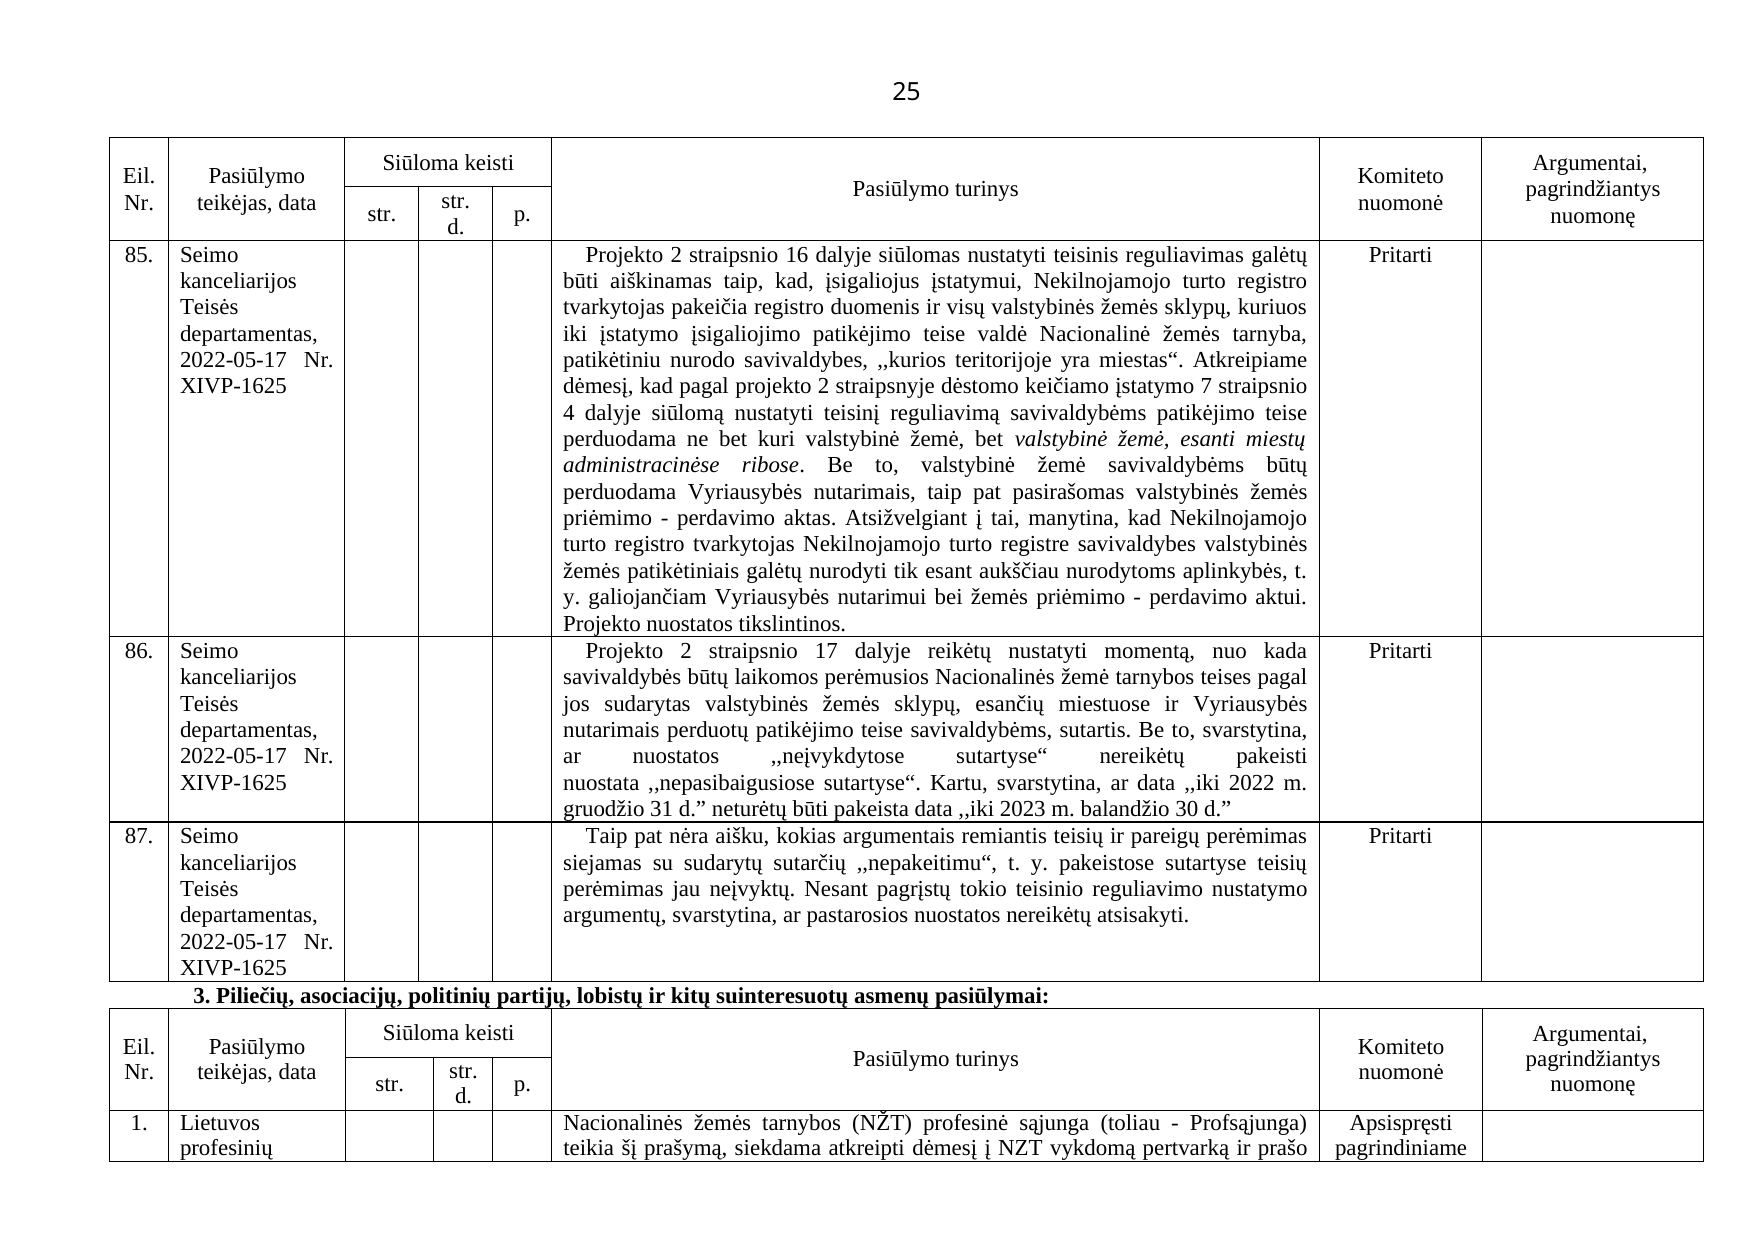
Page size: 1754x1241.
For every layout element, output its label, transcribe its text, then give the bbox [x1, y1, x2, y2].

table_cell [346, 1111, 433, 1161]
table_header Eil. Nr. [110, 1009, 168, 1109]
table_cell p. [493, 187, 551, 239]
table_cell Seimo kanceliarijos Teisės departamentas, 2022-05-17 Nr. XIVP-1625 [169, 241, 344, 636]
table_cell 1. [110, 1111, 168, 1161]
table_header Komiteto nuomonė [1320, 1009, 1482, 1109]
table_cell Projekto 2 straipsnio 16 dalyje siūlomas nustatyti teisinis reguliavimas galėtų būti aiškinamas taip, kad, įsigaliojus įstatymui, Nekilnojamojo turto registro tvarkytojas pakeičia registro duomenis ir visų valstybinės žemės sklypų, kuriuos iki įstatymo įsigaliojimo patikėjimo teise valdė Nacionalinė žemės tarnyba, patikėtiniu nurodo savivaldybes, ,,kurios teritorijoje yra miestas“. Atkreipiame dėmesį, kad pagal projekto 2 straipsnyje dėstomo keičiamo įstatymo 7 straipsnio 4 dalyje siūlomą nustatyti teisinį reguliavimą savivaldybėms patikėjimo teise perduodama ne bet kuri valstybinė žemė, bet valstybinė žemė, esanti miestų administracinėse ribose. Be to, valstybinė žemė savivaldybėms būtų perduodama Vyriausybės nutarimais, taip pat pasirašomas valstybinės žemės priėmimo - perdavimo aktas. Atsižvelgiant į tai, manytina, kad Nekilnojamojo turto registro tvarkytojas Nekilnojamojo turto registre savivaldybes valstybinės žemės patikėtiniais galėtų nurodyti tik esant aukščiau nurodytoms aplinkybės, t. y. galiojančiam Vyriausybės nutarimui bei žemės priėmimo - perdavimo aktui. Projekto nuostatos tikslintinos. [552, 241, 1319, 636]
table_cell Apsispręsti pagrindiniame [1320, 1111, 1482, 1161]
table_cell [419, 241, 492, 636]
table_cell [493, 1111, 551, 1161]
table_cell Pritarti [1320, 637, 1481, 821]
table_header Pasiūlymo turinys [552, 1009, 1319, 1109]
table_cell [493, 241, 551, 636]
table_cell str. [346, 1058, 433, 1109]
table_header Komiteto nuomonė [1320, 138, 1481, 239]
table_cell 85. [110, 241, 168, 636]
table_cell Pritarti [1320, 823, 1481, 981]
subtitle 3. Piliečių, asociacijų, politinių partijų, lobistų ir kitų suinteresuotų asmenų pasiūlymai: [118, 982, 1695, 1008]
table_cell Projekto 2 straipsnio 17 dalyje reikėtų nustatyti momentą, nuo kada savivaldybės būtų laikomos perėmusios Nacionalinės žemė tarnybos teises pagal jos sudarytas valstybinės žemės sklypų, esančių miestuose ir Vyriausybės nutarimais perduotų patikėjimo teise savivaldybėms, sutartis. Be to, svarstytina, ar nuostatos ,,neįvykdytose sutartyse“ nereikėtų pakeisti nuostata ,,nepasibaigusiose sutartyse“. Kartu, svarstytina, ar data ,,iki 2022 m. gruodžio 31 d.” neturėtų būti pakeista data ,,iki 2023 m. balandžio 30 d.” [552, 637, 1319, 821]
table_header Argumentai, pagrindžiantys nuomonę [1483, 1009, 1703, 1109]
table_cell str. d. [419, 187, 492, 239]
table_cell Seimo kanceliarijos Teisės departamentas, 2022-05-17 Nr. XIVP-1625 [169, 637, 344, 821]
table_cell Nacionalinės žemės tarnybos (NŽT) profesinė sąjunga (toliau - Profsąjunga) teikia šį prašymą, siekdama atkreipti dėmesį į NZT vykdomą pertvarką ir prašo [552, 1111, 1319, 1161]
table_cell [345, 823, 418, 981]
table_cell p. [493, 1058, 551, 1109]
table_cell 87. [110, 823, 168, 981]
table_cell [345, 637, 418, 821]
table_cell [434, 1111, 492, 1161]
table_cell Seimo kanceliarijos Teisės departamentas, 2022-05-17 Nr. XIVP-1625 [169, 823, 344, 981]
table_cell [1483, 1111, 1703, 1161]
table_header Argumentai, pagrindžiantys nuomonę [1482, 138, 1703, 239]
table_cell [345, 241, 418, 636]
table_cell Pritarti [1320, 241, 1481, 636]
table_cell Taip pat nėra aišku, kokias argumentais remiantis teisių ir pareigų perėmimas siejamas su sudarytų sutarčių ,,nepakeitimu“, t. y. pakeistose sutartyse teisių perėmimas jau neįvyktų. Nesant pagrįstų tokio teisinio reguliavimo nustatymo argumentų, svarstytina, ar pastarosios nuostatos nereikėtų atsisakyti. [552, 823, 1319, 981]
table_header Siūloma keisti [345, 138, 551, 186]
table_header Pasiūlymo teikėjas, data [169, 138, 344, 239]
table_cell str. [345, 187, 418, 239]
table_header Pasiūlymo teikėjas, data [169, 1009, 345, 1109]
table_cell [1482, 637, 1703, 821]
table_cell 86. [110, 637, 168, 821]
table_cell [419, 823, 492, 981]
table_cell Lietuvos profesinių [169, 1111, 345, 1161]
table_cell [1482, 241, 1703, 636]
table_cell [493, 637, 551, 821]
table_header Eil. Nr. [110, 138, 168, 239]
table_header Pasiūlymo turinys [552, 138, 1319, 239]
table_cell [419, 637, 492, 821]
table_header Siūloma keisti [346, 1009, 551, 1057]
table_cell [493, 823, 551, 981]
table_cell [1482, 823, 1703, 981]
table_cell str. d. [434, 1058, 492, 1109]
